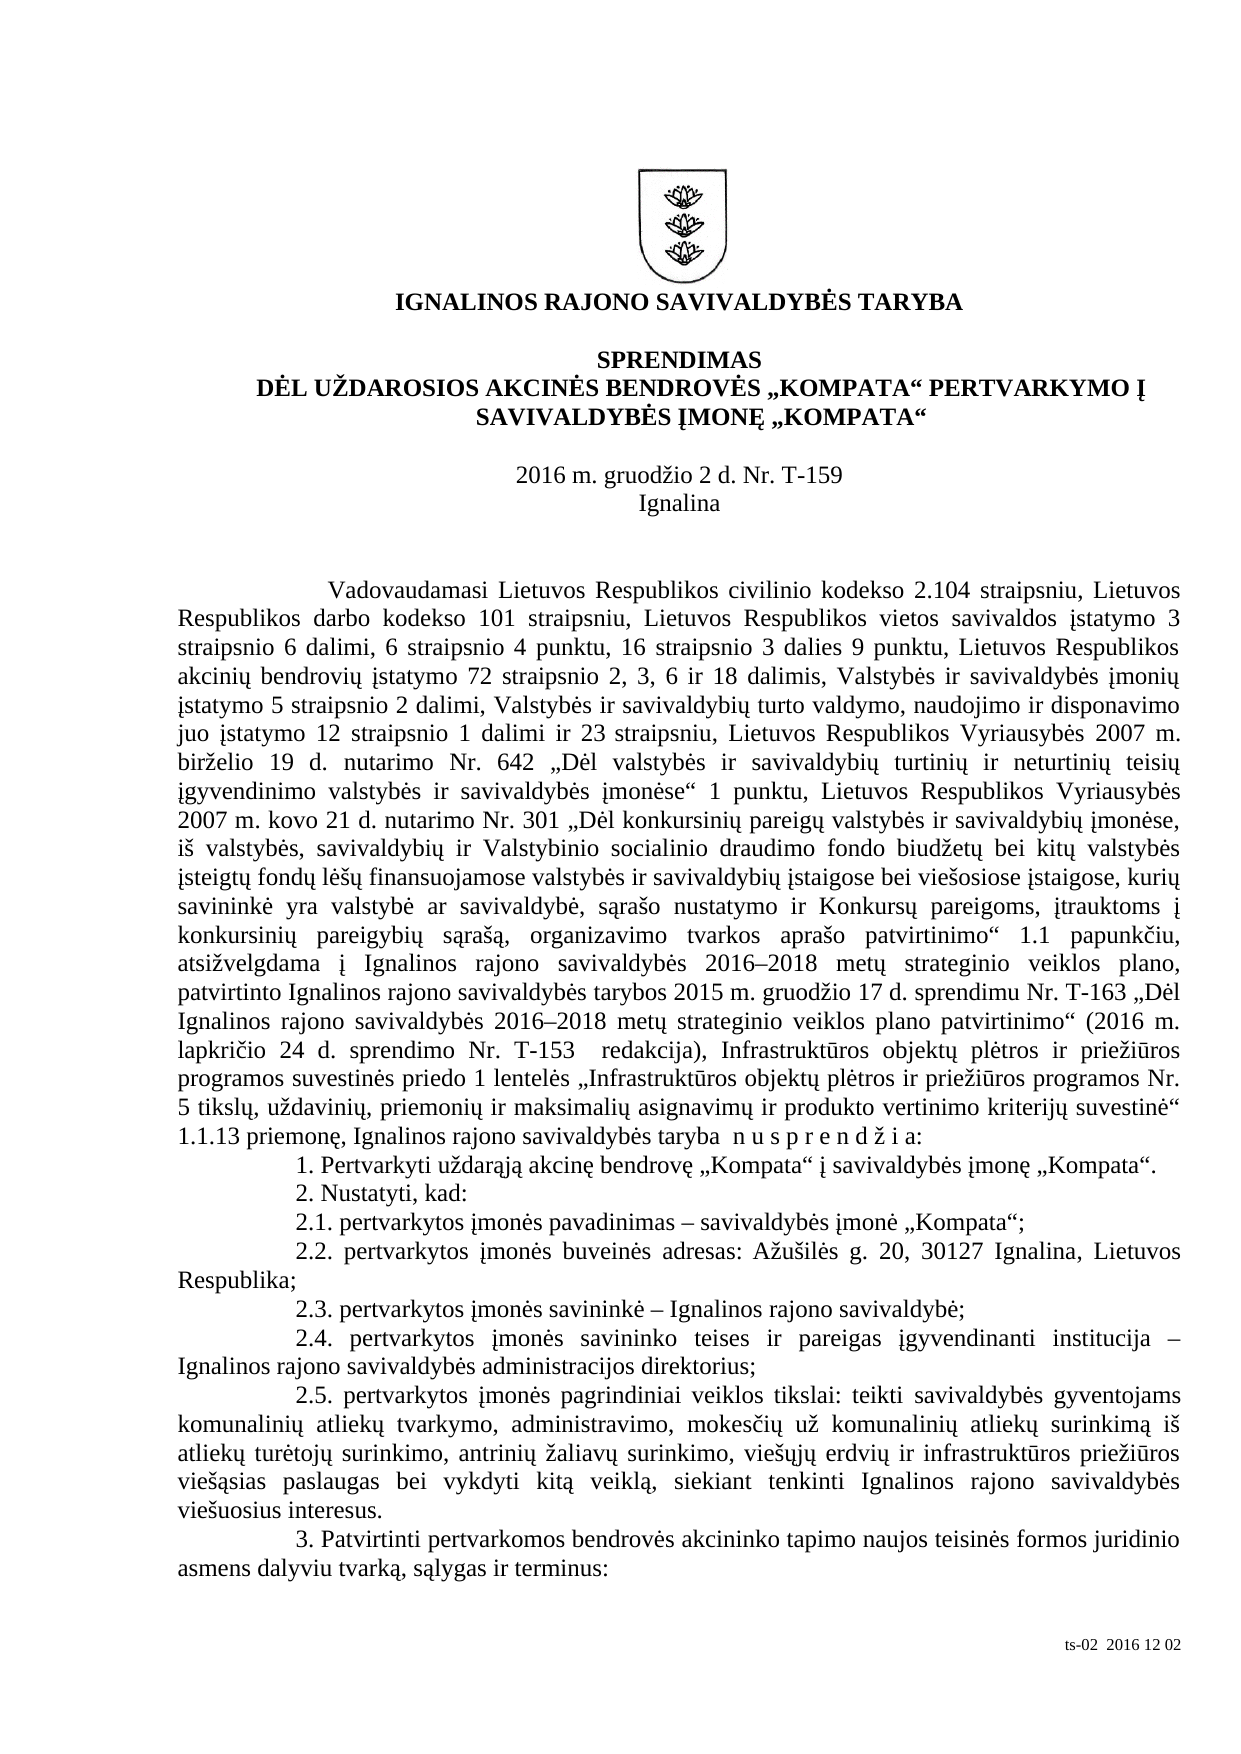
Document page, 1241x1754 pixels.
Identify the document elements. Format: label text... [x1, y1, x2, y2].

text Vadovaudamasi Lietuvos Respublikos civilinio kodekso 2.104 straipsniu, Lietuvos Respublikos darbo kodekso 101 straipsniu, Lietuvos Respublikos vietos savivaldos įstatymo 3 straipsnio 6 dalimi, 6 straipsnio 4 punktu, 16 straipsnio 3 dalies 9 punktu, Lietuvos Respublikos akcinių bendrovių įstatymo 72 straipsnio 2, 3, 6 ir 18 dalimis, Valstybės ir savivaldybės įmonių įstatymo 5 straipsnio 2 dalimi, Valstybės ir savivaldybių turto valdymo, naudojimo ir disponavimo juo įstatymo 12 straipsnio 1 dalimi ir 23 straipsniu, Lietuvos Respublikos Vyriausybės 2007 m. birželio 19 d. nutarimo Nr. 642 „Dėl valstybės ir savivaldybių turtinių ir neturtinių teisių įgyvendinimo valstybės ir savivaldybės įmonėse“ 1 punktu, Lietuvos Respublikos Vyriausybės 2007 m. kovo 21 d. nutarimo Nr. 301 „Dėl konkursinių pareigų valstybės ir savivaldybių įmonėse, iš valstybės, savivaldybių ir Valstybinio socialinio draudimo fondo biudžetų bei kitų valstybės įsteigtų fondų lėšų finansuojamose valstybės ir savivaldybių įstaigose bei viešosiose įstaigose, kurių savininkė yra valstybė ar savivaldybė, sąrašo nustatymo ir Konkursų pareigoms, įtrauktoms į konkursinių pareigybių sąrašą, organizavimo tvarkos aprašo patvirtinimo“ 1.1 papunkčiu, atsižvelgdama į Ignalinos rajono savivaldybės 2016–2018 metų strateginio veiklos plano, patvirtinto Ignalinos rajono savivaldybės tarybos 2015 m. gruodžio 17 d. sprendimu Nr. T-163 „Dėl Ignalinos rajono savivaldybės 2016–2018 metų strateginio veiklos plano patvirtinimo“ (2016 m. lapkričio 24 d. sprendimo Nr. T-153 redakcija), Infrastruktūros objektų plėtros ir priežiūros programos suvestinės priedo 1 lentelės „Infrastruktūros objektų plėtros ir priežiūros programos Nr. 5 tikslų, uždavinių, priemonių ir maksimalių asignavimų ir produkto vertinimo kriterijų suvestinė“ 1.1.13 priemonę, Ignalinos rajono savivaldybės taryba n u s p r e n d ž i a: [177, 575, 1181, 1150]
text 2016 m. gruodžio 2 d. Nr. T-159 [177, 460, 1181, 488]
text 2.3. pertvarkytos įmonės savininkė – Ignalinos rajono savivaldybė; [177, 1294, 1181, 1323]
text IGNALINOS RAJONO SAVIVALDYBĖS TARYBA [177, 287, 1181, 316]
text 2.1. pertvarkytos įmonės pavadinimas – savivaldybės įmonė „Kompata“; [177, 1207, 1181, 1236]
text DĖL UŽDAROSIOS AKCINĖS BENDROVĖS „KOMPATA“ PERTVARKYMO Į SAVIVALDYBĖS ĮMONĘ „KOMPATA“ [177, 373, 1225, 431]
text 2.4. pertvarkytos įmonės savininko teises ir pareigas įgyvendinanti institucija – Ignalinos rajono savivaldybės administracijos direktorius; [177, 1323, 1181, 1380]
text 2.2. pertvarkytos įmonės buveinės adresas: Ažušilės g. 20, 30127 Ignalina, Lietuvos Respublika; [177, 1236, 1181, 1294]
text 3. Patvirtinti pertvarkomos bendrovės akcininko tapimo naujos teisinės formos juridinio asmens dalyviu tvarką, sąlygas ir terminus: [177, 1524, 1181, 1581]
text 1. Pertvarkyti uždarąją akcinę bendrovę „Kompata“ į savivaldybės įmonę „Kompata“. [177, 1150, 1181, 1178]
text 2.5. pertvarkytos įmonės pagrindiniai veiklos tikslai: teikti savivaldybės gyventojams komunalinių atliekų tvarkymo, administravimo, mokesčių už komunalinių atliekų surinkimą iš atliekų turėtojų surinkimo, antrinių žaliavų surinkimo, viešųjų erdvių ir infrastruktūros priežiūros viešąsias paslaugas bei vykdyti kitą veiklą, siekiant tenkinti Ignalinos rajono savivaldybės viešuosius interesus. [177, 1380, 1181, 1524]
text 2. Nustatyti, kad: [177, 1178, 1181, 1207]
text Ignalina [177, 488, 1181, 517]
text SPRENDIMAS [177, 345, 1181, 373]
